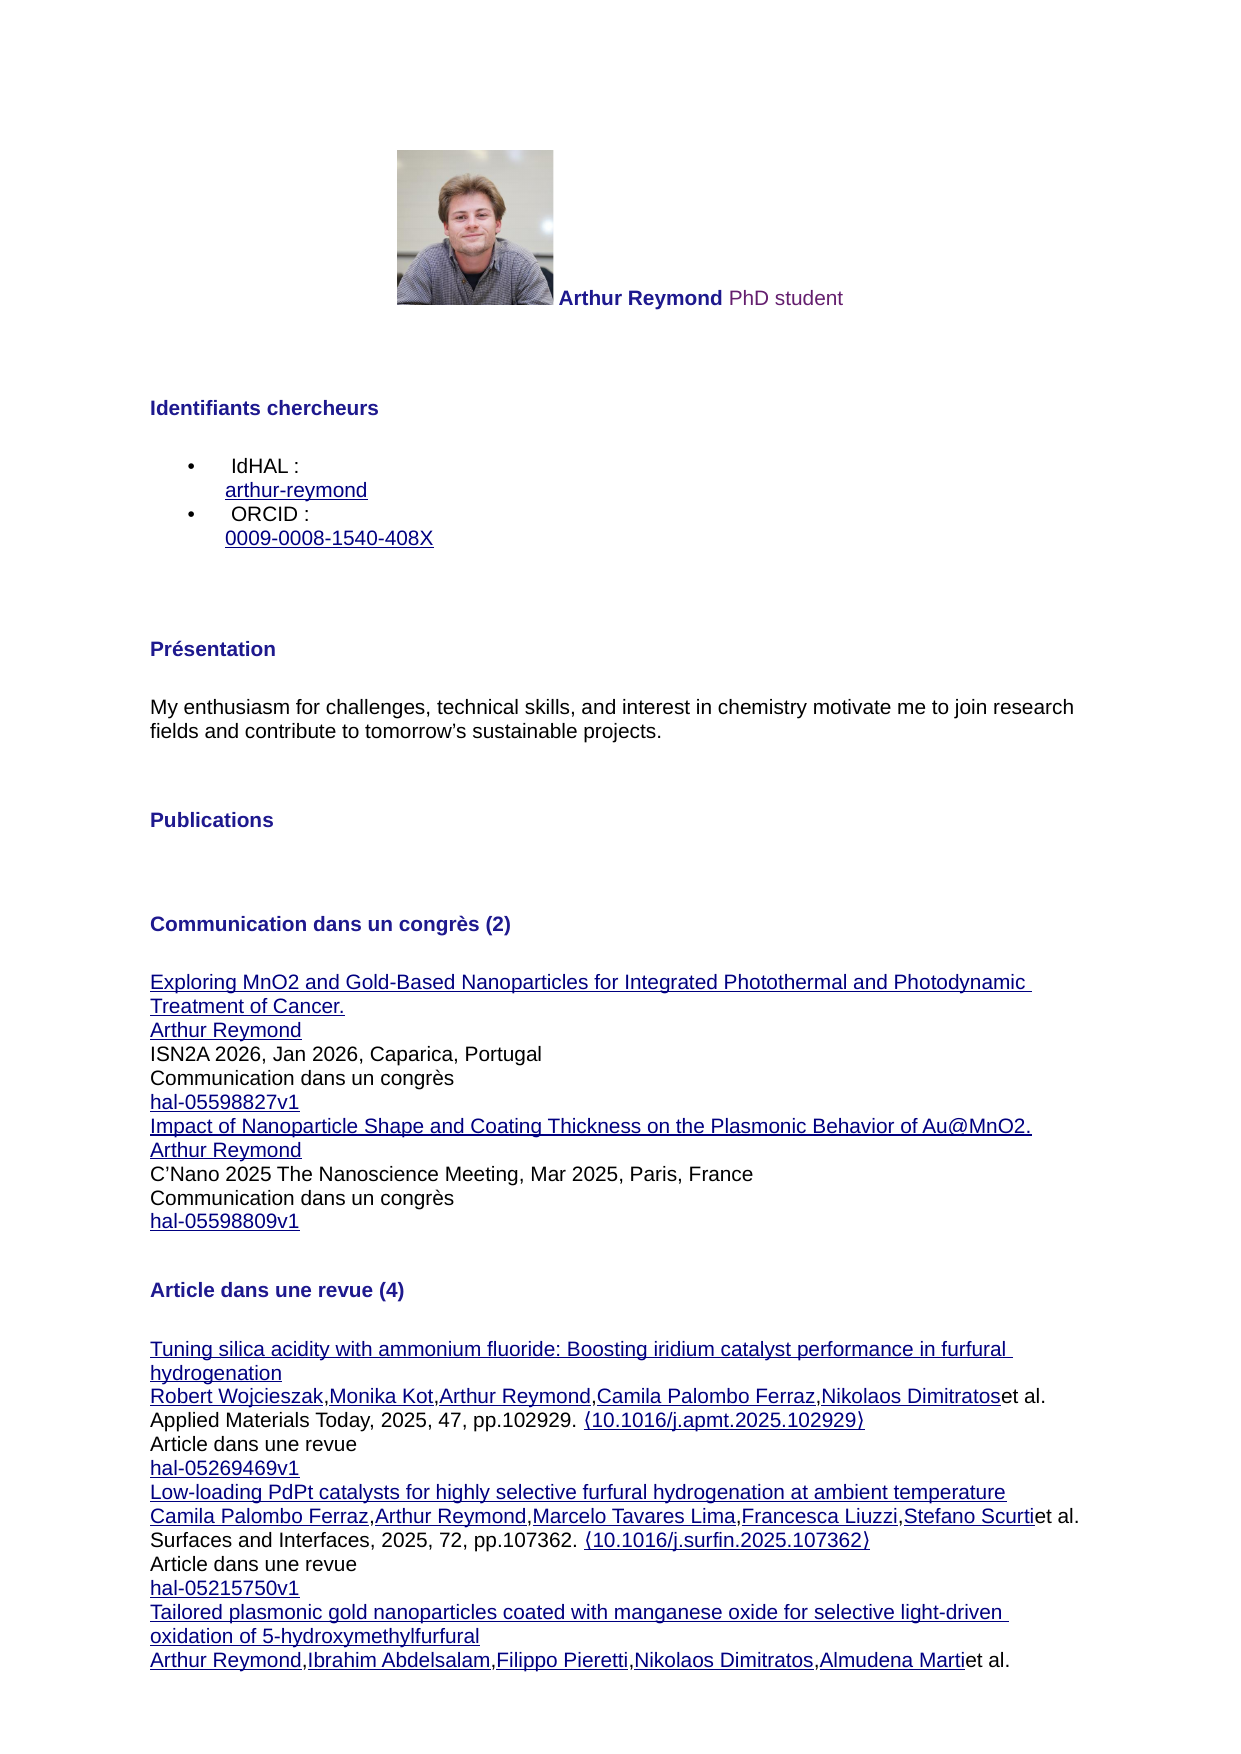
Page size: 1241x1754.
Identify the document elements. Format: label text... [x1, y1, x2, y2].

list 0009-0008-1540-408X [187, 526, 1090, 550]
subtitle Publications [150, 808, 1090, 832]
list arthur-reymond [187, 478, 1090, 502]
picture [397, 150, 554, 305]
table_header Exploring MnO2 and Gold-Based Nanoparticles for Integrated Photothermal and Photodynamic Treatment of Cancer. Arthur Reymond ISN2A 2026, Jan 2026, Caparica, Portugal Communication dans un congrès hal-05598827v1 [150, 970, 1090, 1113]
subtitle Communication dans un congrès (2) [150, 911, 1090, 935]
table_cell Tailored plasmonic gold nanoparticles coated with manganese oxide for selective light-driven oxidation of 5-hydroxymethylfurfural Arthur Reymond,Ibrahim Abdelsalam,Filippo Pieretti,Nikolaos Dimitratos,Almudena Martiet al. [150, 1600, 1090, 1672]
table_cell Low-loading PdPt catalysts for highly selective furfural hydrogenation at ambient temperature Camila Palombo Ferraz,Arthur Reymond,Marcelo Tavares Lima,Francesca Liuzzi,Stefano Scurtiet al. Surfaces and Interfaces, 2025, 72, pp.107362. ⟨10.1016/j.surfin.2025.107362⟩ Article dans une revue hal-05215750v1 [150, 1480, 1090, 1600]
subtitle Article dans une revue (4) [150, 1278, 1090, 1302]
list IdHAL : [187, 454, 1090, 478]
list ORCID : [187, 502, 1090, 526]
subtitle Présentation [150, 636, 1090, 660]
text My enthusiasm for challenges, technical skills, and interest in chemistry motivate me to join research fields and contribute to tomorrow’s sustainable projects. [150, 695, 1090, 743]
subtitle Identifiants chercheurs [150, 396, 1090, 420]
table_header Tuning silica acidity with ammonium fluoride: Boosting iridium catalyst performance in furfural hydrogenation Robert Wojcieszak,Monika Kot,Arthur Reymond,Camila Palombo Ferraz,Nikolaos Dimitratoset al. Applied Materials Today, 2025, 47, pp.102929. ⟨10.1016/j.apmt.2025.102929⟩ Article dans une revue hal-05269469v1 [150, 1336, 1090, 1480]
subtitle Arthur Reymond PhD student [150, 150, 1090, 309]
table_cell Impact of Nanoparticle Shape and Coating Thickness on the Plasmonic Behavior of Au@MnO2. Arthur Reymond C’Nano 2025 The Nanoscience Meeting, Mar 2025, Paris, France Communication dans un congrès hal-05598809v1 [150, 1114, 1090, 1233]
